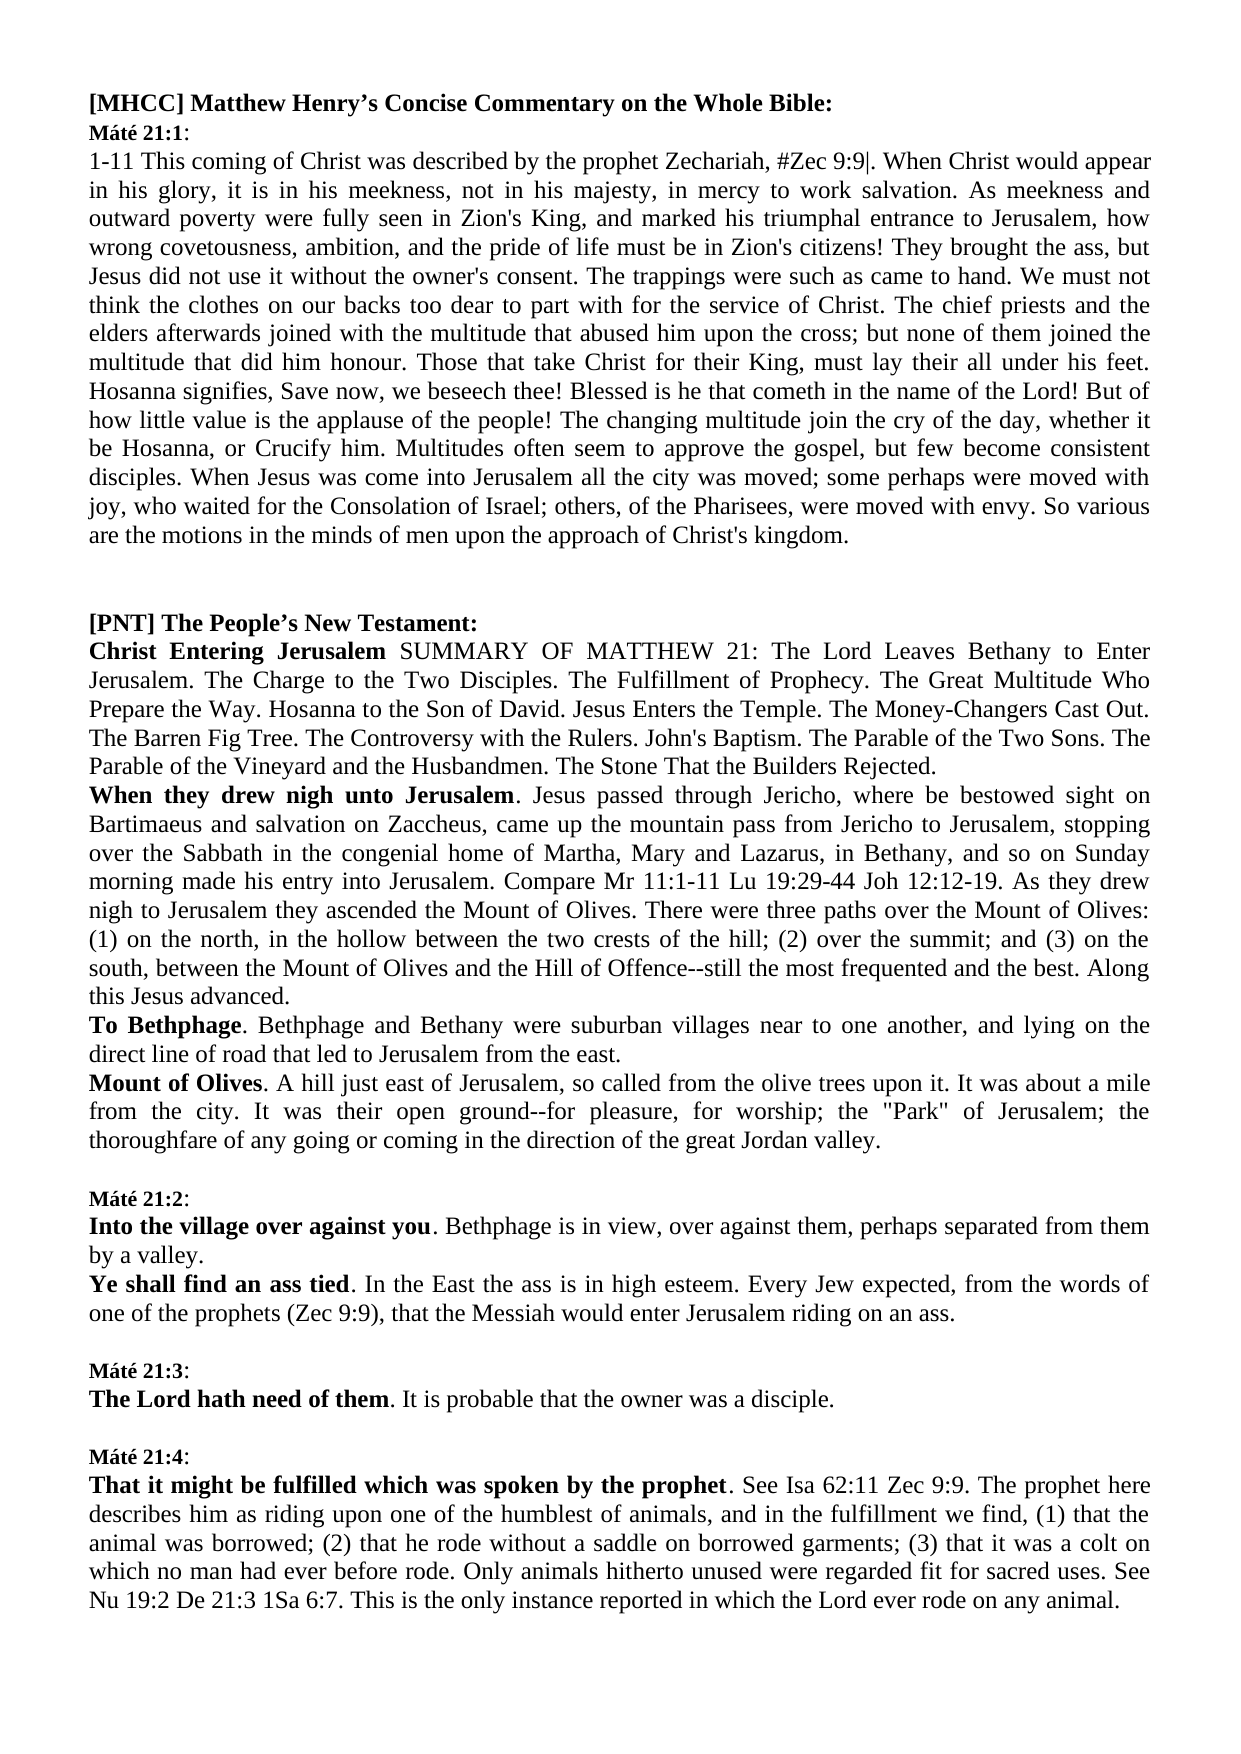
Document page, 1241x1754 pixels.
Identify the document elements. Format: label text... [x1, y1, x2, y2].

text Máté 21:3: [88, 1355, 1152, 1384]
text [PNT] The People’s New Testament: [88, 608, 1152, 636]
text Into the village over against you. Bethphage is in view, over against them, perhaps separated from them by a valley. Ye shall find an ass tied. In the East the ass is in high esteem. Every Jew expected, from the words of one of the prophets (Zec 9:9), that the Messiah would enter Jerusalem riding on an ass. [88, 1211, 1152, 1326]
text The Lord hath need of them. It is probable that the owner was a disciple. [88, 1384, 1152, 1413]
text Christ Entering Jerusalem SUMMARY OF MATTHEW 21: The Lord Leaves Bethany to Enter Jerusalem. The Charge to the Two Disciples. The Fulfillment of Prophecy. The Great Multitude Who Prepare the Way. Hosanna to the Son of David. Jesus Enters the Temple. The Money-Changers Cast Out. The Barren Fig Tree. The Controversy with the Rulers. John's Baptism. The Parable of the Two Sons. The Parable of the Vineyard and the Husbandmen. The Stone That the Builders Rejected. When they drew nigh unto Jerusalem. Jesus passed through Jericho, where be bestowed sight on Bartimaeus and salvation on Zaccheus, came up the mountain pass from Jericho to Jerusalem, stopping over the Sabbath in the congenial home of Martha, Mary and Lazarus, in Bethany, and so on Sunday morning made his entry into Jerusalem. Compare Mr 11:1-11 Lu 19:29-44 Joh 12:12-19. As they drew nigh to Jerusalem they ascended the Mount of Olives. There were three paths over the Mount of Olives: (1) on the north, in the hollow between the two crests of the hill; (2) over the summit; and (3) on the south, between the Mount of Olives and the Hill of Offence--still the most frequented and the best. Along this Jesus advanced. To Bethphage. Bethphage and Bethany were suburban villages near to one another, and lying on the direct line of road that led to Jerusalem from the east. Mount of Olives. A hill just east of Jerusalem, so called from the olive trees upon it. It was about a mile from the city. It was their open ground--for pleasure, for worship; the "Park" of Jerusalem; the thoroughfare of any going or coming in the direction of the great Jordan valley. [88, 636, 1152, 1154]
text Máté 21:1: [88, 117, 1152, 146]
text That it might be fulfilled which was spoken by the prophet. See Isa 62:11 Zec 9:9. The prophet here describes him as riding upon one of the humblest of animals, and in the fulfillment we find, (1) that the animal was borrowed; (2) that he rode without a saddle on borrowed garments; (3) that it was a colt on which no man had ever before rode. Only animals hitherto unused were regarded fit for sacred uses. See Nu 19:2 De 21:3 1Sa 6:7. This is the only instance reported in which the Lord ever rode on any animal. [88, 1470, 1152, 1614]
text Máté 21:4: [88, 1441, 1152, 1470]
text [MHCC] Matthew Henry’s Concise Commentary on the Whole Bible: [88, 88, 1152, 117]
text 1-11 This coming of Christ was described by the prophet Zechariah, #Zec 9:9|. When Christ would appear in his glory, it is in his meekness, not in his majesty, in mercy to work salvation. As meekness and outward poverty were fully seen in Zion's King, and marked his triumphal entrance to Jerusalem, how wrong covetousness, ambition, and the pride of life must be in Zion's citizens! They brought the ass, but Jesus did not use it without the owner's consent. The trappings were such as came to hand. We must not think the clothes on our backs too dear to part with for the service of Christ. The chief priests and the elders afterwards joined with the multitude that abused him upon the cross; but none of them joined the multitude that did him honour. Those that take Christ for their King, must lay their all under his feet. Hosanna signifies, Save now, we beseech thee! Blessed is he that cometh in the name of the Lord! But of how little value is the applause of the people! The changing multitude join the cry of the day, whether it be Hosanna, or Crucify him. Multitudes often seem to approve the gospel, but few become consistent disciples. When Jesus was come into Jerusalem all the city was moved; some perhaps were moved with joy, who waited for the Consolation of Israel; others, of the Pharisees, were moved with envy. So various are the motions in the minds of men upon the approach of Christ's kingdom. [88, 146, 1152, 548]
text Máté 21:2: [88, 1183, 1152, 1211]
